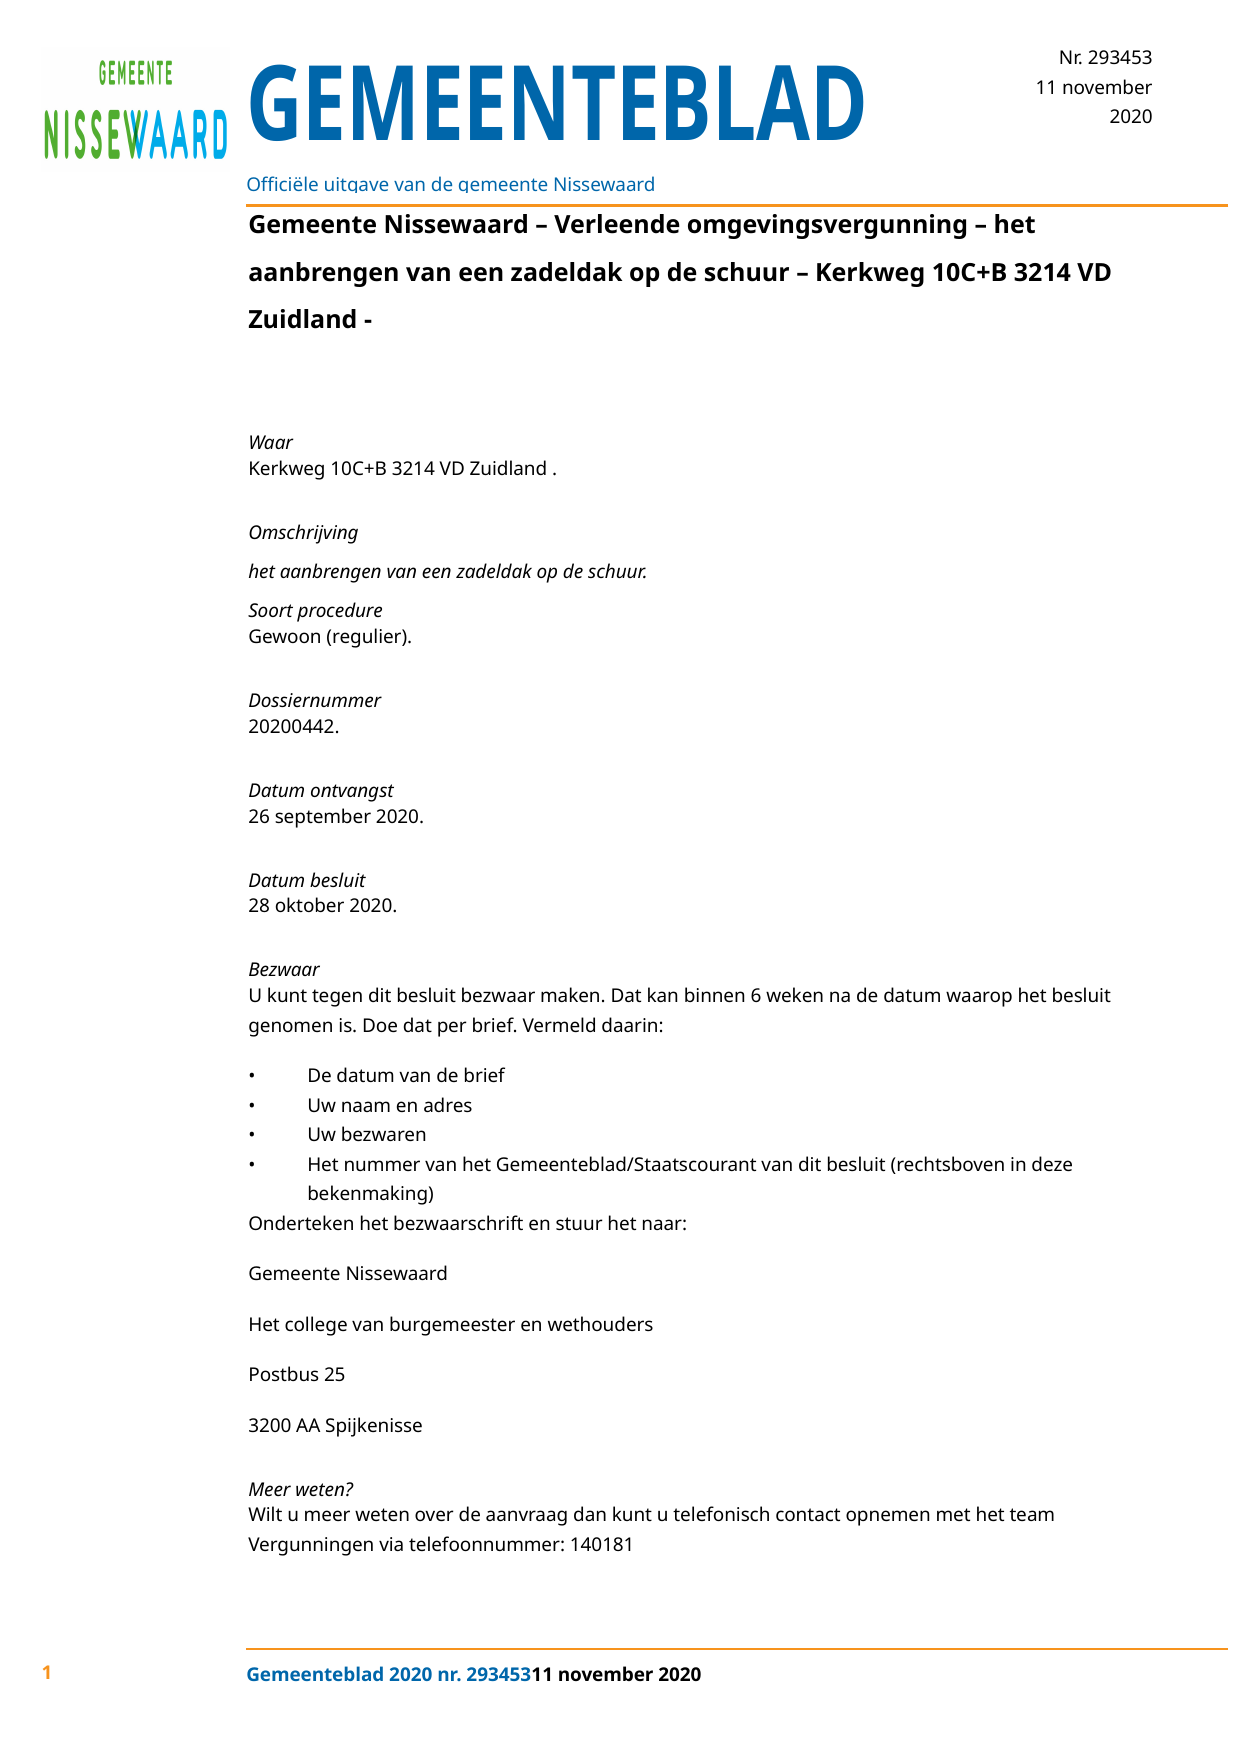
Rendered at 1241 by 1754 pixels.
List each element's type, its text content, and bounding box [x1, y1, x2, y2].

text 20200442. [248, 713, 1152, 739]
text Wilt u meer weten over de aanvraag dan kunt u telefonisch contact opnemen met het team Vergunningen via telefoonnummer: 140181 [248, 1501, 1152, 1557]
text Bezwaar [248, 956, 1152, 982]
text 3200 AA Spijkenisse [248, 1412, 1152, 1437]
text 28 oktober 2020. [248, 892, 1152, 918]
text U kunt tegen dit besluit bezwaar maken. Dat kan binnen 6 weken na de datum waarop het besluit genomen is. Doe dat per brief. Vermeld daarin: [248, 982, 1152, 1037]
text 26 september 2020. [248, 803, 1152, 828]
text Kerkweg 10C+B 3214 VD Zuidland . [248, 455, 1152, 481]
text Dossiernummer [248, 687, 1152, 713]
text Gewoon (regulier). [248, 623, 1152, 649]
text Het college van burgemeester en wethouders [248, 1311, 1152, 1337]
text Postbus 25 [248, 1361, 1152, 1387]
list De datum van de brief [248, 1062, 1152, 1088]
text Meer weten? [248, 1476, 1152, 1501]
text Datum besluit [248, 867, 1152, 892]
text Soort procedure [248, 598, 1152, 623]
picture [41, 47, 231, 172]
text Gemeente Nissewaard [248, 1261, 1152, 1286]
list Het nummer van het Gemeenteblad/Staatscourant van dit besluit (rechtsboven in deze bekenmaking) [248, 1151, 1152, 1206]
list Uw bezwaren [248, 1121, 1152, 1147]
text Onderteken het bezwaarschrift en stuur het naar: [248, 1210, 1152, 1236]
list Uw naam en adres [248, 1092, 1152, 1117]
text Datum ontvangst [248, 777, 1152, 803]
text het aanbrengen van een zadeldak op de schuur. [248, 558, 1152, 584]
text Gemeente Nissewaard – Verleende omgevingsvergunning – het aanbrengen van een zadeldak op de schuur – Kerkweg 10C+B 3214 VD Zuidland - [248, 207, 1152, 336]
text Omschrijving [248, 519, 1152, 545]
text Waar [248, 429, 1152, 455]
